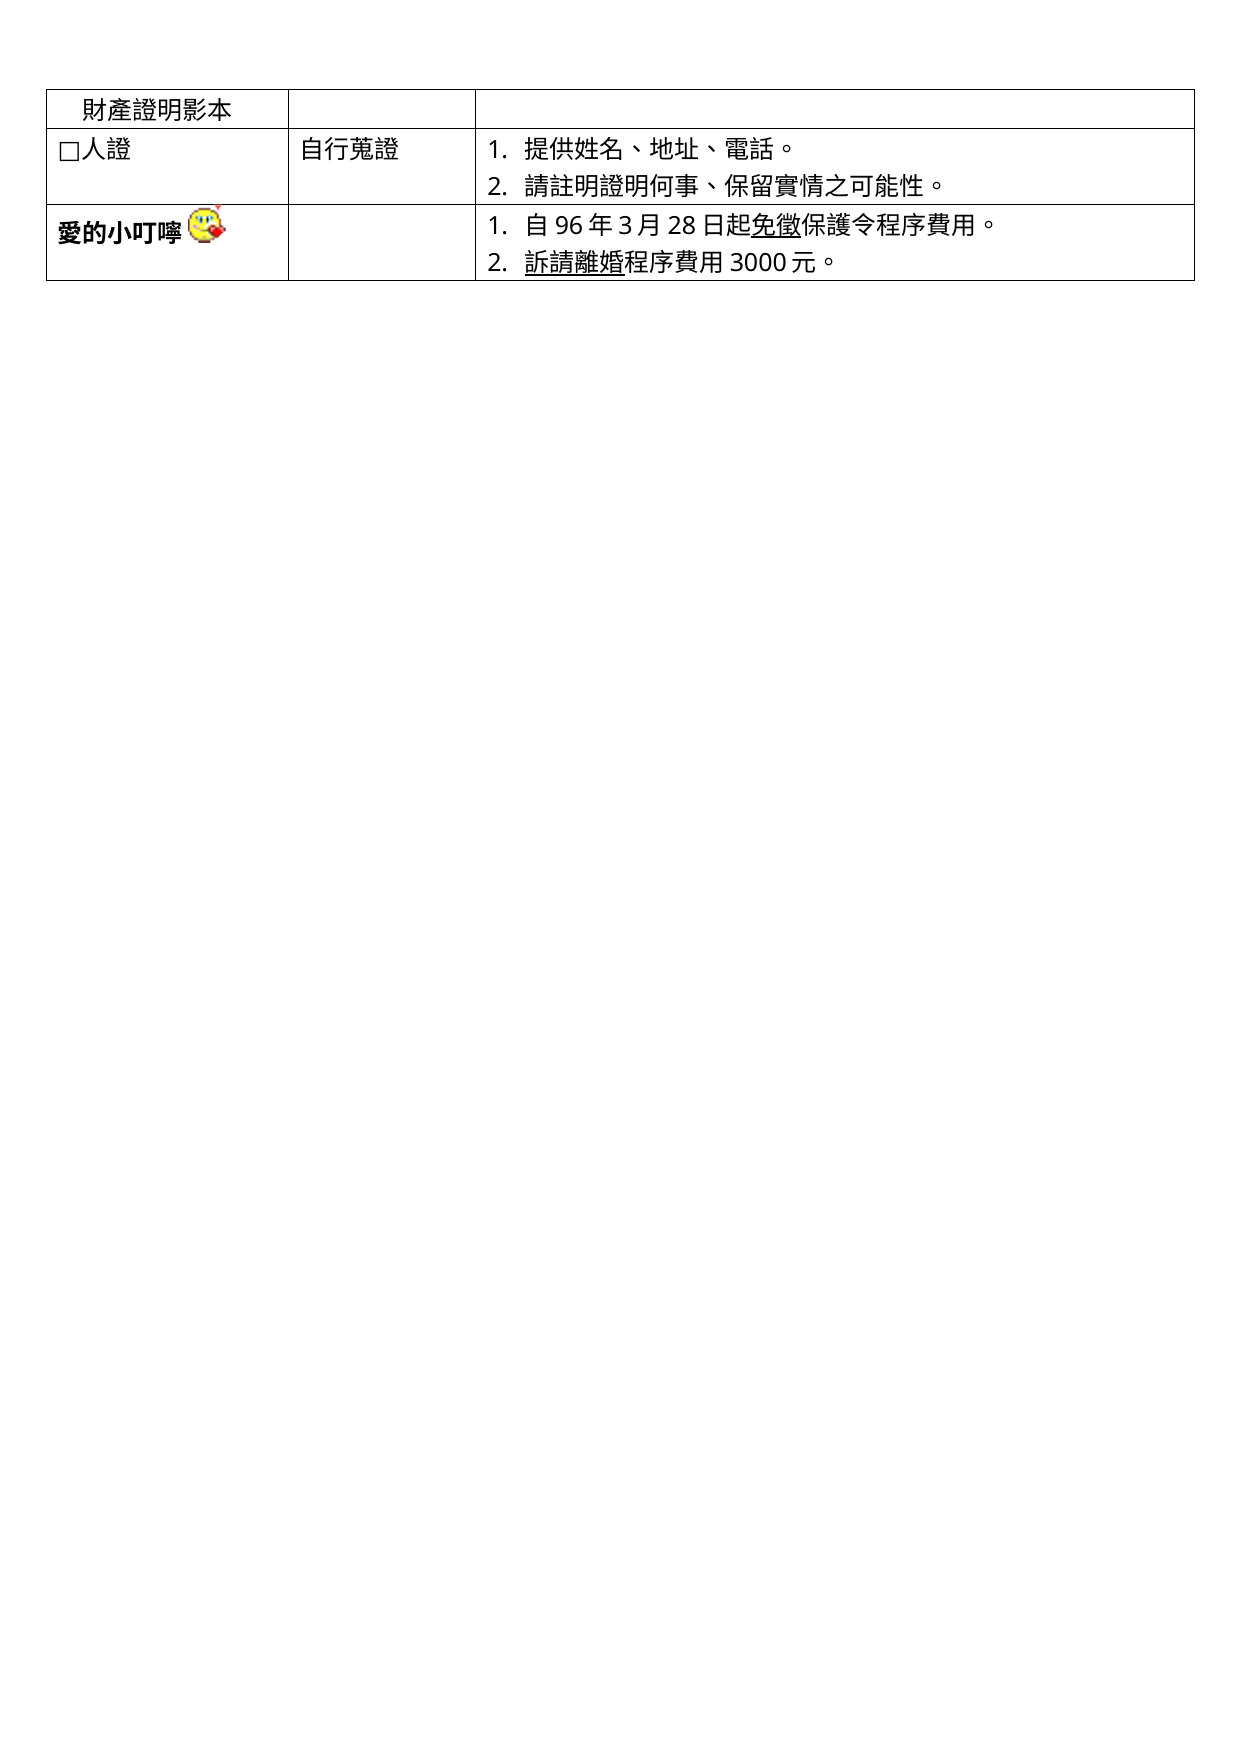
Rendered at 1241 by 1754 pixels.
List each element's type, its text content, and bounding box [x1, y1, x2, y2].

table_cell □人證 [47, 129, 288, 204]
table_cell 愛的小叮嚀 [47, 205, 288, 280]
table_cell 提供姓名、地址、電話。 請註明證明何事、保留實情之可能性。 [476, 129, 1194, 204]
table_cell 自96年3月28日起免徵保護令程序費用。 訴請離婚程序費用3000元。 [476, 205, 1194, 280]
table_cell 財產證明影本 [47, 90, 288, 128]
table_cell [289, 90, 475, 128]
table_cell [289, 205, 475, 280]
table_cell 自行蒐證 [289, 129, 475, 204]
picture [188, 204, 226, 243]
table_cell [476, 90, 1194, 128]
